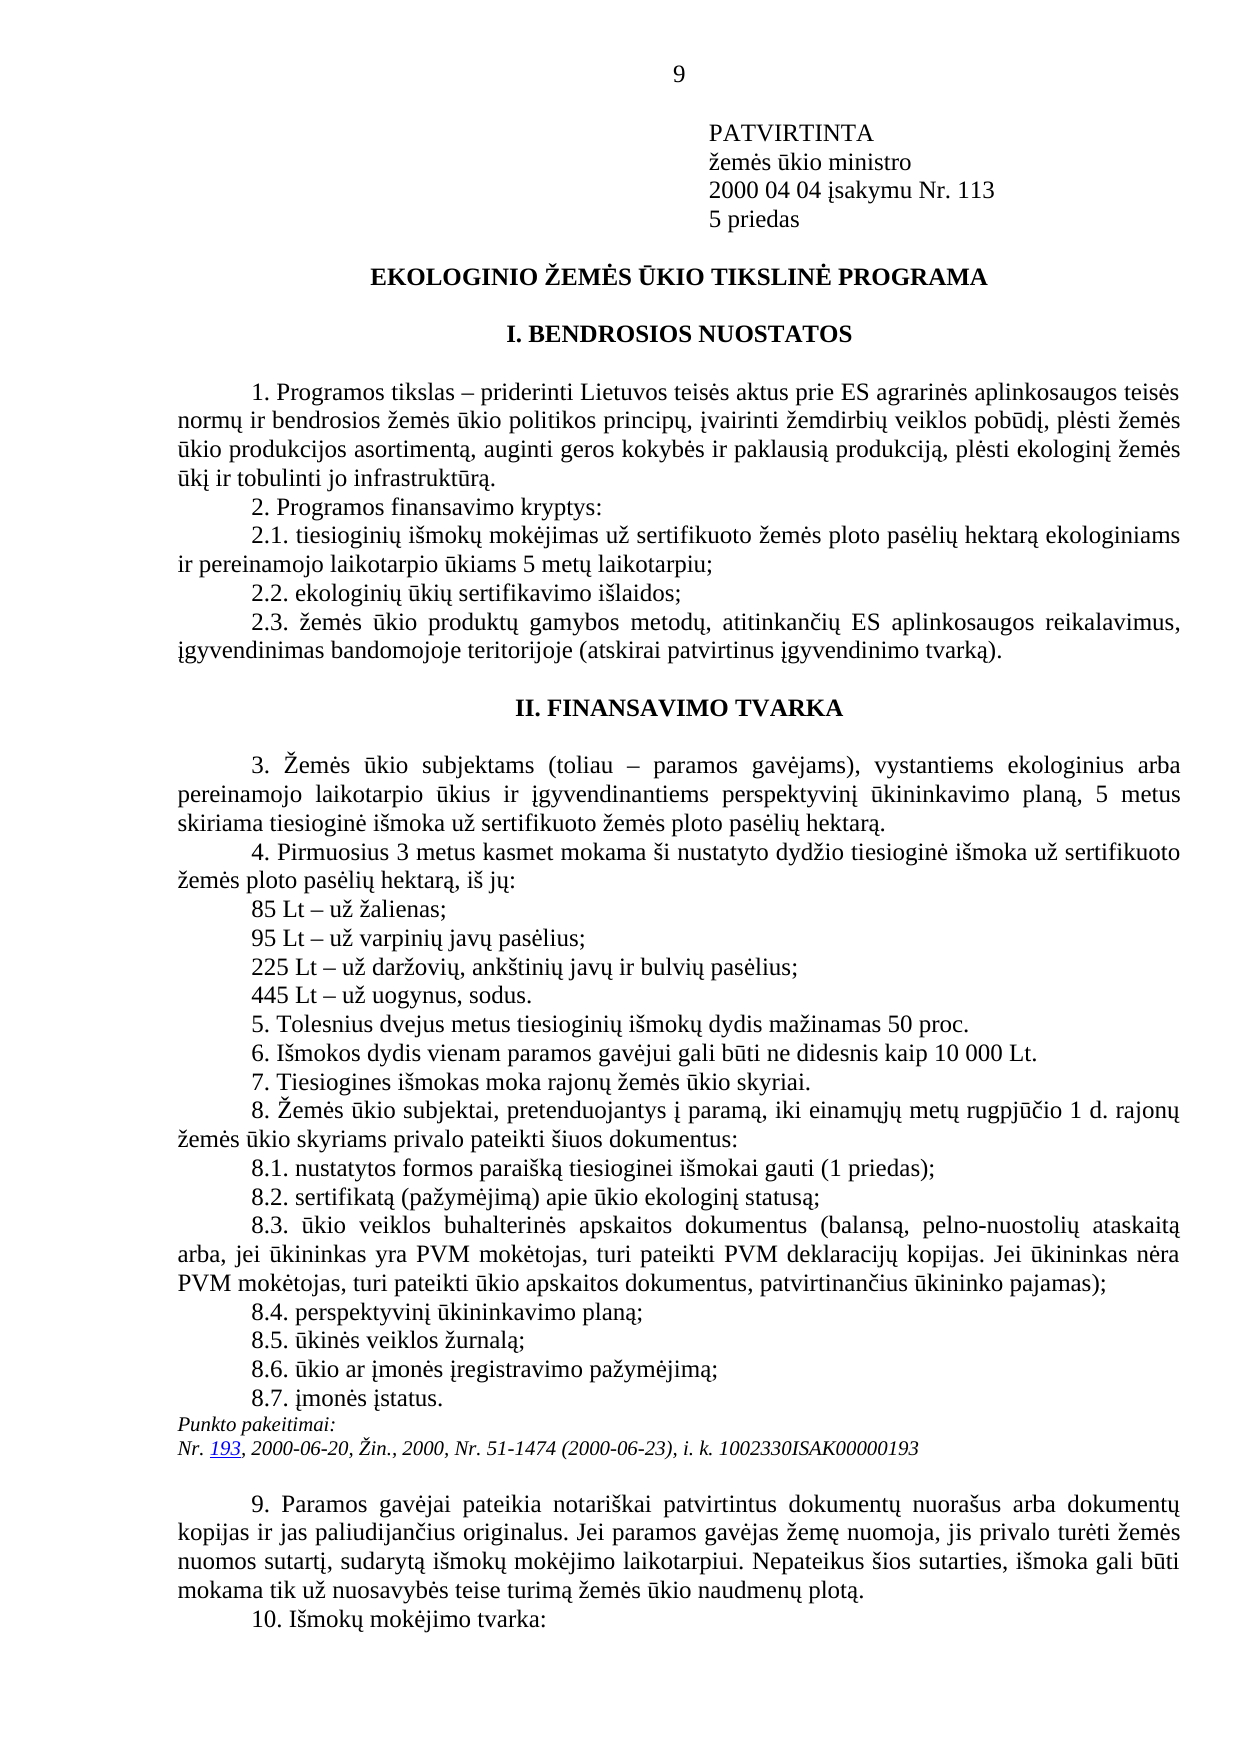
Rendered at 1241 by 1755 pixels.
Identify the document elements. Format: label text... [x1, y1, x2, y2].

text 2.3. žemės ūkio produktų gamybos metodų, atitinkančių ES aplinkosaugos reikalavimus, įgyvendinimas bandomojoje teritorijoje (atskirai patvirtinus įgyvendinimo tvarką). [177, 607, 1181, 664]
text 8.7. įmonės įstatus. [177, 1383, 1181, 1412]
text 5. Tolesnius dvejus metus tiesioginių išmokų dydis mažinamas 50 proc. [177, 1009, 1181, 1038]
text Punkto pakeitimai: [177, 1412, 1181, 1436]
text 2. Programos finansavimo kryptys: [177, 492, 1181, 521]
text I. bendrosios nuostatos [177, 319, 1181, 348]
text 6. Išmokos dydis vienam paramos gavėjui gali būti ne didesnis kaip 10 000 Lt. [177, 1038, 1181, 1067]
text žemės ūkio ministro [177, 147, 1181, 176]
text 8.5. ūkinės veiklos žurnalą; [177, 1326, 1181, 1354]
text 225 Lt – už daržovių, ankštinių javų ir bulvių pasėlius; [177, 952, 1181, 981]
text Nr. 193, 2000-06-20, Žin., 2000, Nr. 51-1474 (2000-06-23), i. k. 1002330ISAK00000193 [177, 1436, 1181, 1460]
text 8.2. sertifikatą (pažymėjimą) apie ūkio ekologinį statusą; [177, 1182, 1181, 1211]
text II. Finansavimo tvarka [177, 693, 1181, 722]
text 85 Lt – už žalienas; [177, 894, 1181, 923]
text 8.1. nustatytos formos paraišką tiesioginei išmokai gauti (1 priedas); [177, 1153, 1181, 1182]
text 2.2. ekologinių ūkių sertifikavimo išlaidos; [177, 578, 1181, 607]
text 9. Paramos gavėjai pateikia notariškai patvirtintus dokumentų nuorašus arba dokumentų kopijas ir jas paliudijančius originalus. Jei paramos gavėjas žemę nuomoja, jis privalo turėti žemės nuomos sutartį, sudarytą išmokų mokėjimo laikotarpiui. Nepateikus šios sutarties, išmoka gali būti mokama tik už nuosavybės teise turimą žemės ūkio naudmenų plotą. [177, 1489, 1181, 1604]
text patvirtinta [709, 118, 1181, 147]
text 8. Žemės ūkio subjektai, pretenduojantys į paramą, iki einamųjų metų rugpjūčio 1 d. rajonų žemės ūkio skyriams privalo pateikti šiuos dokumentus: [177, 1096, 1181, 1153]
text 8.3. ūkio veiklos buhalterinės apskaitos dokumentus (balansą, pelno-nuostolių ataskaitą arba, jei ūkininkas yra PVM mokėtojas, turi pateikti PVM deklaracijų kopijas. Jei ūkininkas nėra PVM mokėtojas, turi pateikti ūkio apskaitos dokumentus, patvirtinančius ūkininko pajamas); [177, 1211, 1181, 1297]
text 10. Išmokų mokėjimo tvarka: [177, 1604, 1181, 1632]
text EKOLOGINIO ŽEMĖS ŪKIO TIKSLINĖ PROGRAMA [177, 262, 1181, 291]
text 95 Lt – už varpinių javų pasėlius; [177, 923, 1181, 952]
text 445 Lt – už uogynus, sodus. [177, 981, 1181, 1009]
text 5 priedas [177, 204, 1181, 233]
text 4. Pirmuosius 3 metus kasmet mokama ši nustatyto dydžio tiesioginė išmoka už sertifikuoto žemės ploto pasėlių hektarą, iš jų: [177, 837, 1181, 894]
text 8.6. ūkio ar įmonės įregistravimo pažymėjimą; [177, 1354, 1181, 1383]
text 7. Tiesiogines išmokas moka rajonų žemės ūkio skyriai. [177, 1067, 1181, 1096]
text 1. Programos tikslas – priderinti Lietuvos teisės aktus prie ES agrarinės aplinkosaugos teisės normų ir bendrosios žemės ūkio politikos principų, įvairinti žemdirbių veiklos pobūdį, plėsti žemės ūkio produkcijos asortimentą, auginti geros kokybės ir paklausią produkciją, plėsti ekologinį žemės ūkį ir tobulinti jo infrastruktūrą. [177, 377, 1181, 492]
text 8.4. perspektyvinį ūkininkavimo planą; [177, 1297, 1181, 1326]
text 2.1. tiesioginių išmokų mokėjimas už sertifikuoto žemės ploto pasėlių hektarą ekologiniams ir pereinamojo laikotarpio ūkiams 5 metų laikotarpiu; [177, 521, 1181, 578]
text 2000 04 04 įsakymu Nr. 113 [177, 176, 1181, 204]
text 3. Žemės ūkio subjektams (toliau – paramos gavėjams), vystantiems ekologinius arba pereinamojo laikotarpio ūkius ir įgyvendinantiems perspektyvinį ūkininkavimo planą, 5 metus skiriama tiesioginė išmoka už sertifikuoto žemės ploto pasėlių hektarą. [177, 751, 1181, 837]
